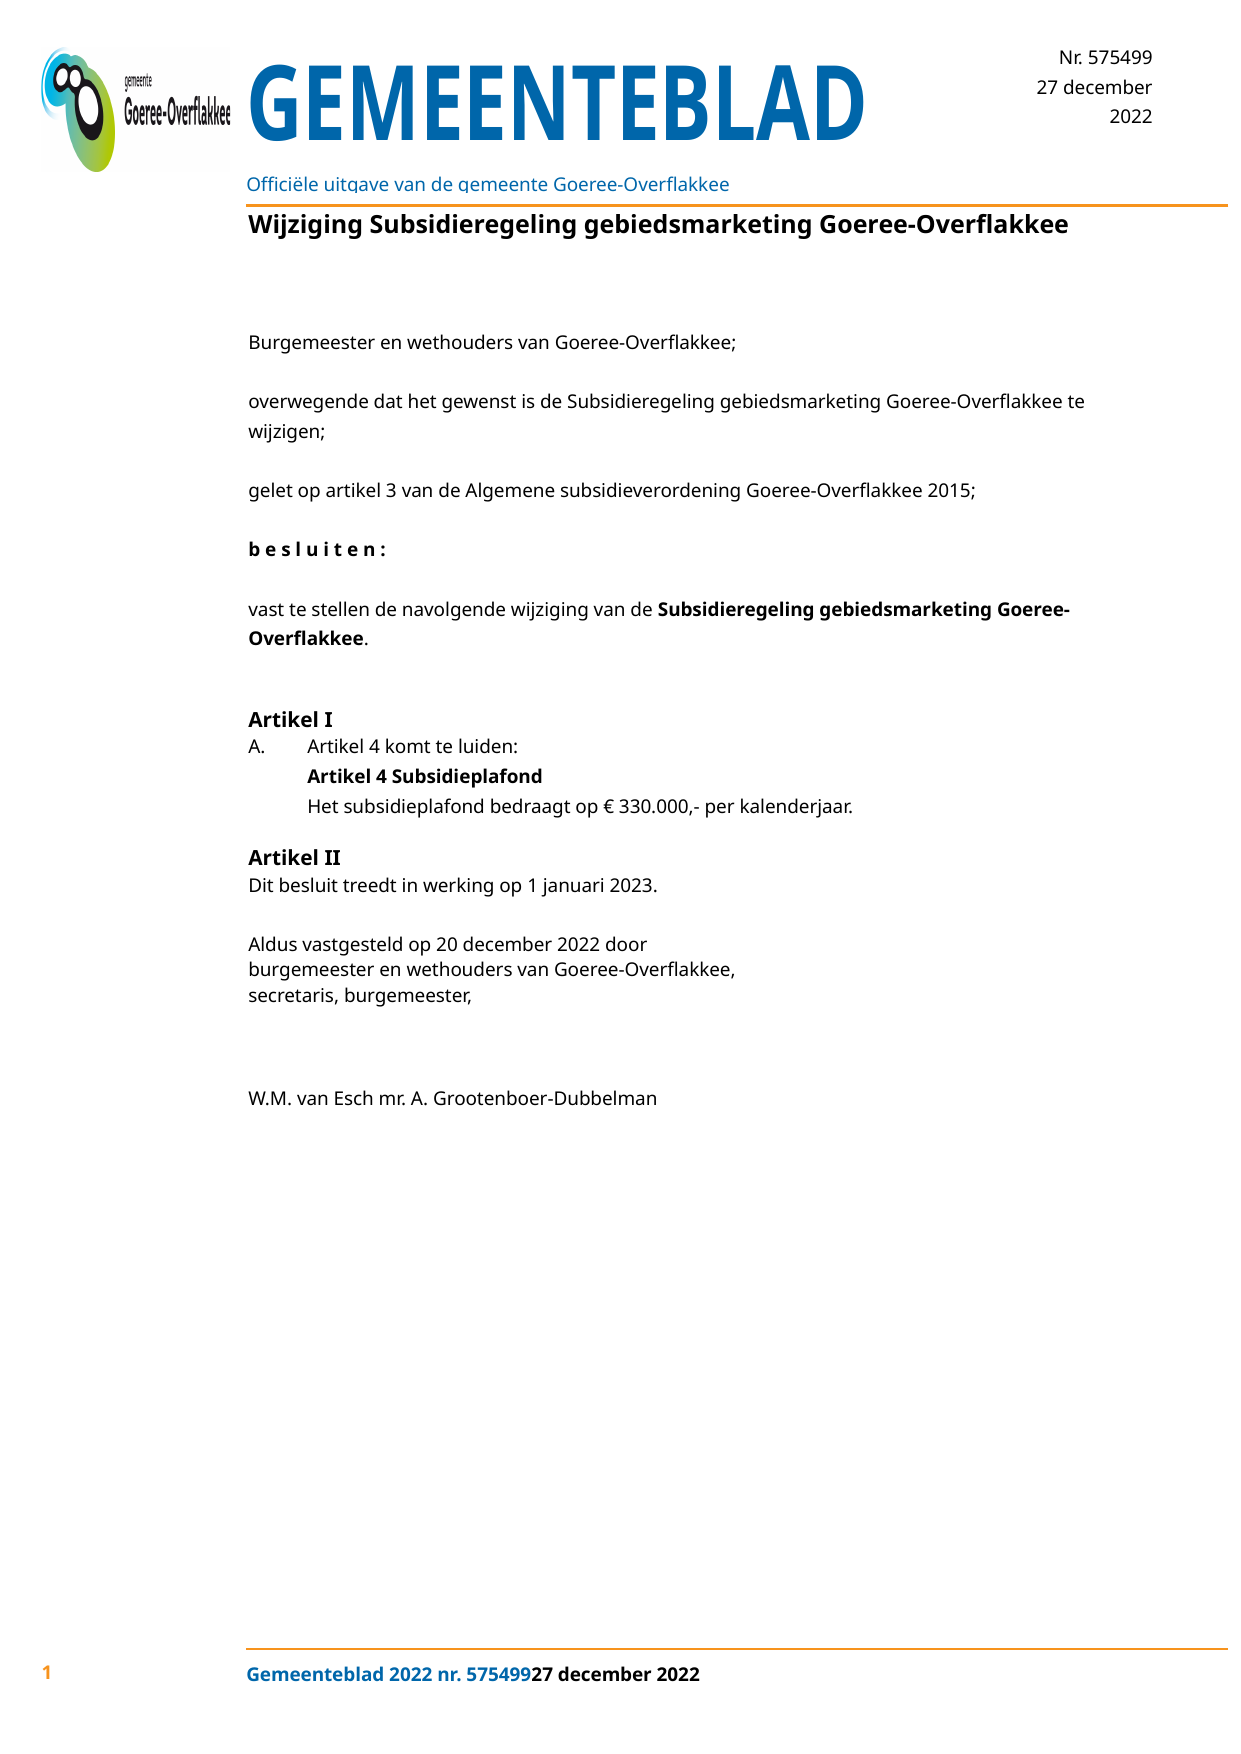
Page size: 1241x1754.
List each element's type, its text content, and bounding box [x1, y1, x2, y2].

picture [41, 47, 231, 172]
text Dit besluit treedt in werking op 1 januari 2023. [248, 872, 1152, 897]
text b e s l u i t e n : [248, 537, 1152, 562]
text Artikel I [248, 705, 1152, 734]
text Artikel II [248, 843, 1152, 872]
text Aldus vastgesteld op 20 december 2022 door [248, 931, 1152, 957]
text gelet op artikel 3 van de Algemene subsidieverordening Goeree-Overflakkee 2015; [248, 477, 1152, 503]
list Het subsidieplafond bedraagt op € 330.000,- per kalenderjaar. [248, 793, 1152, 819]
text secretaris, burgemeester, [248, 982, 1152, 1008]
list Artikel 4 komt te luiden: [248, 734, 1152, 759]
text W.M. van Esch mr. A. Grootenboer-Dubbelman [248, 1085, 1152, 1111]
text overwegende dat het gewenst is de Subsidieregeling gebiedsmarketing Goeree-Overflakkee te wijzigen; [248, 389, 1152, 444]
list Artikel 4 Subsidieplafond [248, 763, 1152, 789]
text Burgemeester en wethouders van Goeree-Overflakkee; [248, 329, 1152, 355]
text burgemeester en wethouders van Goeree-Overflakkee, [248, 957, 1152, 982]
text Wijziging Subsidieregeling gebiedsmarketing Goeree-Overflakkee [248, 207, 1152, 241]
text vast te stellen de navolgende wijziging van de Subsidieregeling gebiedsmarketing Goeree-Overflakkee. [248, 596, 1152, 651]
